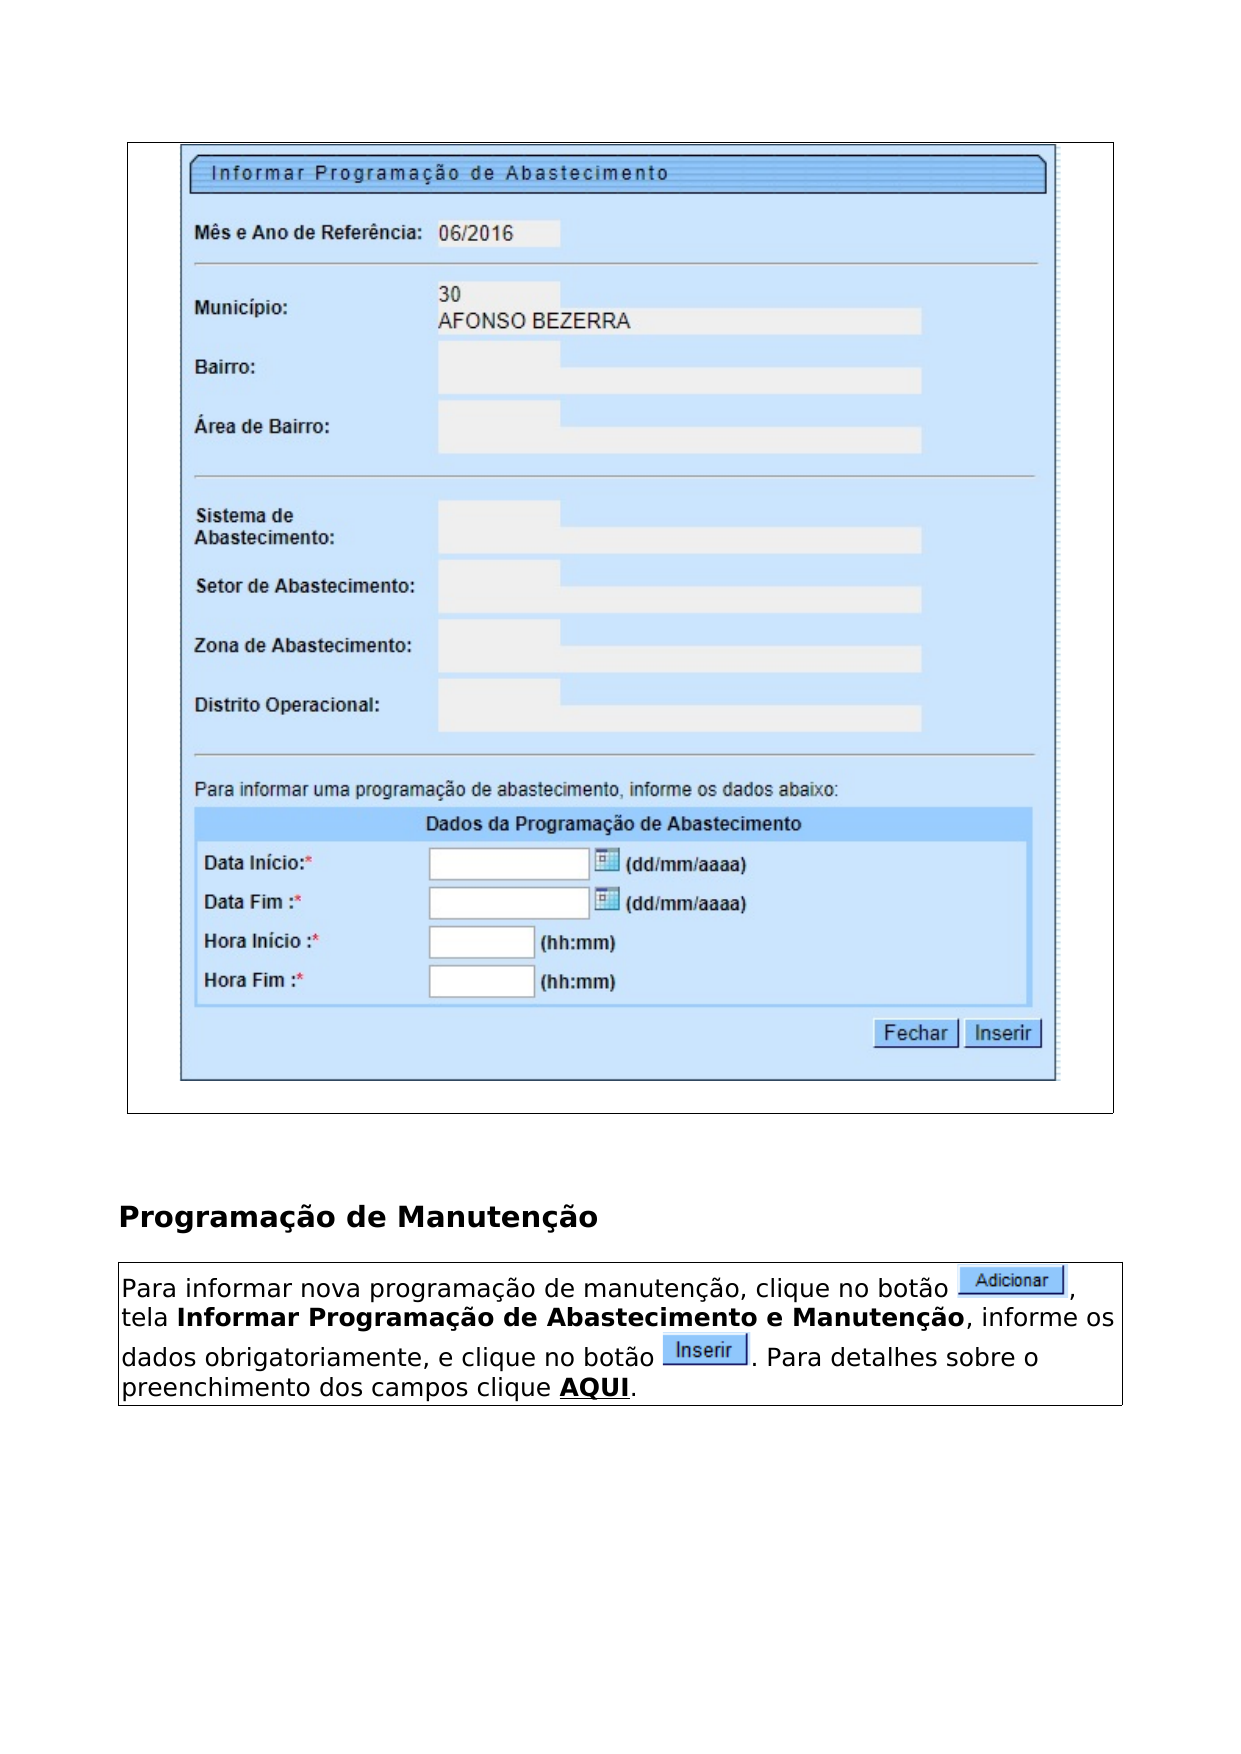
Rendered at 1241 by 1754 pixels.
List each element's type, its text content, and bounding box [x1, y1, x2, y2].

picture [662, 1332, 751, 1367]
picture [957, 1264, 1069, 1298]
table_header [128, 143, 1113, 1113]
table_header Para informar nova programação de manutenção, clique no botão , tela Informar Programação de Abastecimento e Manutenção, informe os dados obrigatoriamente, e clique no botão . Para detalhes sobre o preenchimento dos campos clique AQUI. [119, 1263, 1122, 1405]
subtitle Programação de Manutenção [118, 1200, 1122, 1234]
picture [179, 144, 1061, 1081]
